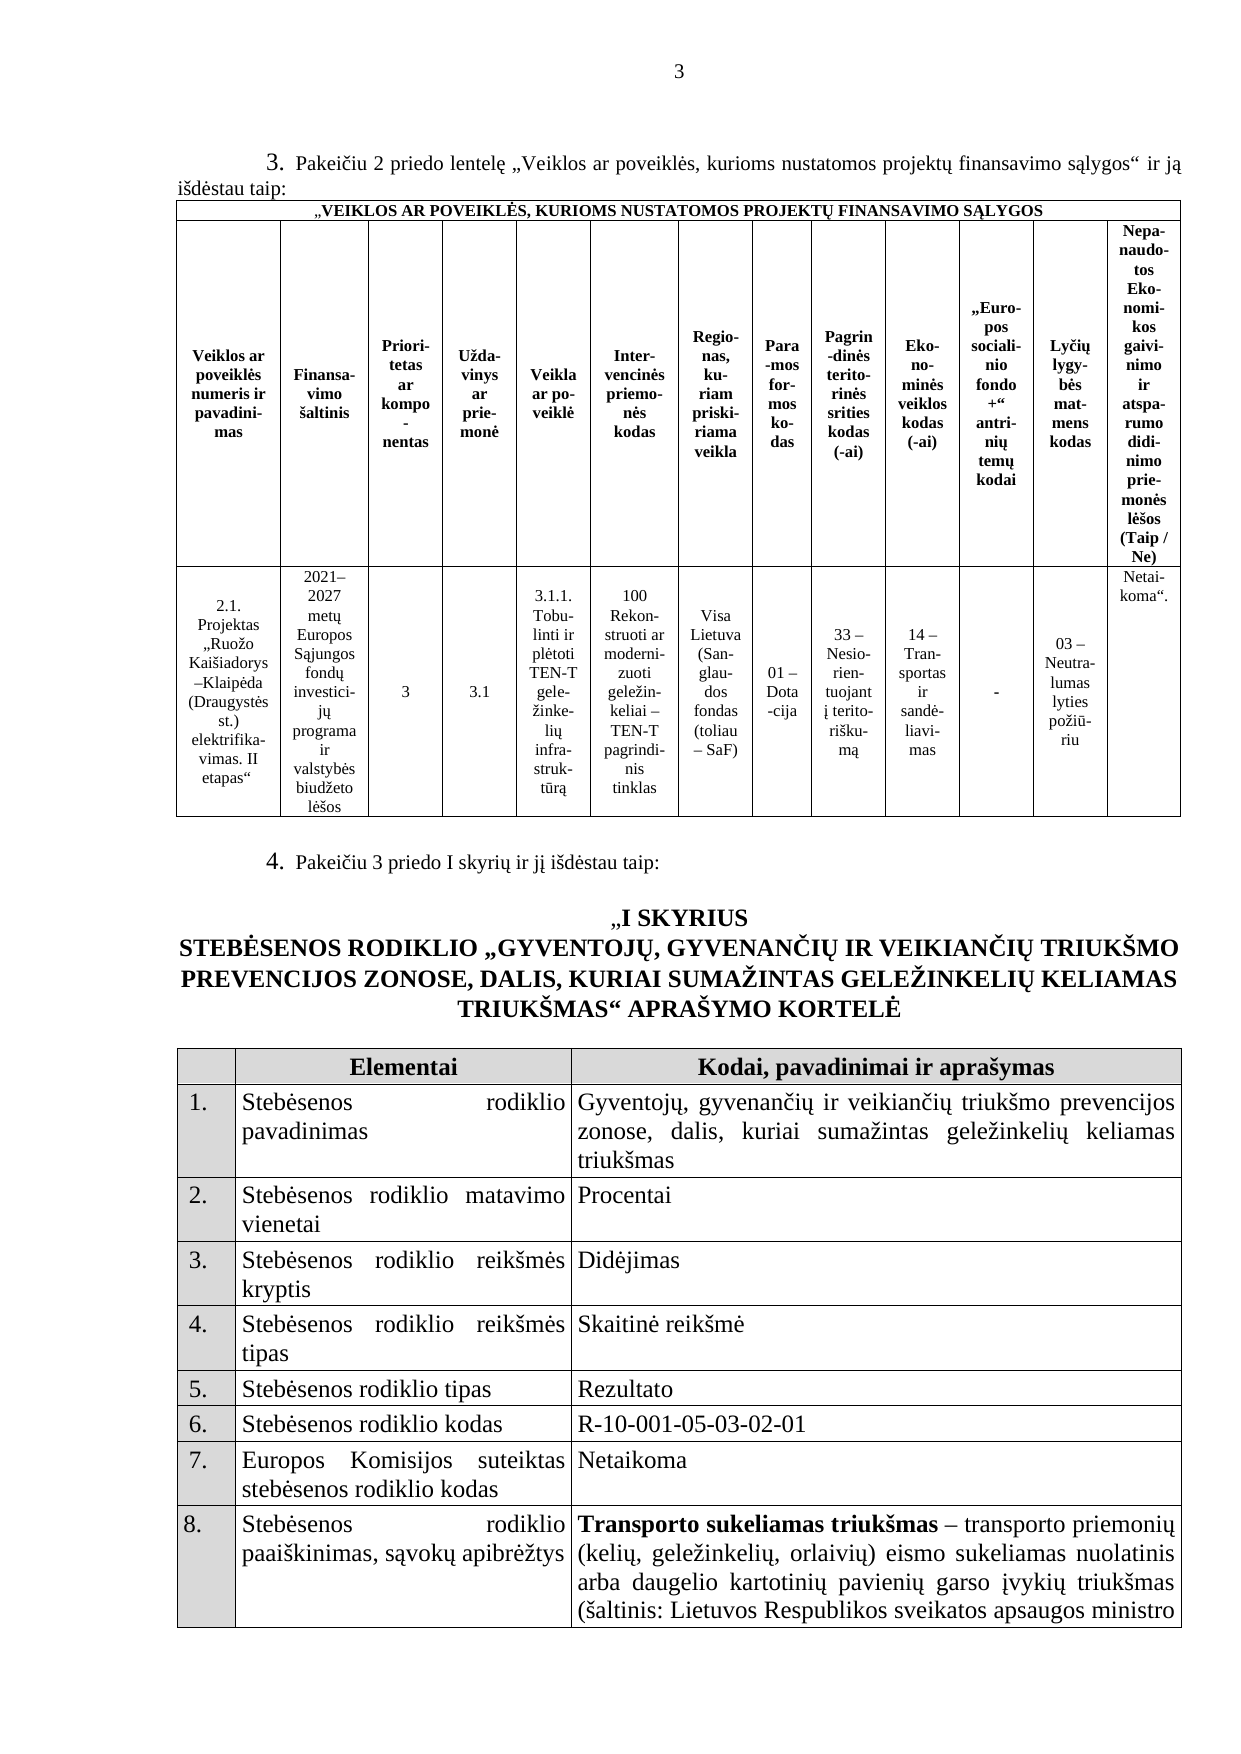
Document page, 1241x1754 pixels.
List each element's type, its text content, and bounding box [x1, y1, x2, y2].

table_cell Europos Komisijos suteiktas stebėsenos rodiklio kodas [236, 1442, 571, 1505]
table_cell 2021–2027 metų Europos Sąjungos fondų investici-jų programa ir valstybės biudžeto lėšos [281, 567, 368, 816]
table_header Elementai [236, 1049, 571, 1083]
table_cell 3.1.1. Tobu-linti ir plėtoti TEN-T gele-žinke-lių infra-struk-tūrą [517, 567, 590, 816]
table_cell Procentai [572, 1178, 1181, 1241]
table_cell Nepa-naudo-tos Eko-nomi-kos gaivi-nimo ir atspa-rumo didi-nimo prie-monės lėšos (Taip / Ne) [1108, 221, 1180, 566]
table_cell Eko-no-minės veiklos kodas (-ai) [886, 221, 959, 566]
table_cell Didėjimas [572, 1242, 1181, 1305]
table_cell Stebėsenos rodiklio pavadinimas [236, 1085, 571, 1177]
table_cell Netaikoma [572, 1442, 1181, 1505]
table_cell Pagrin-dinės terito-rinės srities kodas (-ai) [812, 221, 885, 566]
table_cell Para-mos for-mos ko-das [753, 221, 811, 566]
table_cell Stebėsenos rodiklio reikšmės kryptis [236, 1242, 571, 1305]
table_cell Stebėsenos rodiklio reikšmės tipas [236, 1306, 571, 1370]
table_cell Priori-tetas ar kompo-nentas [369, 221, 442, 566]
subtitle Stebėsenos rodiklio „GYVENTOJŲ, GYVENANČIŲ IR VEIKIANČIŲ TRIUKŠMO PREVENCIJOS ZONOSE, DALIS, KURIAI SUMAŽINTAS GELEŽINKELIŲ KELIAMAS TRIUKŠMAS“ aprašymo kortelė [177, 933, 1181, 1022]
table_cell Stebėsenos rodiklio matavimo vienetai [236, 1178, 571, 1241]
table_cell 3 [369, 567, 442, 816]
table_cell Visa Lietuva (San-glau-dos fondas (toliau – SaF) [679, 567, 752, 816]
table_cell Lyčių lygy-bės mat-mens kodas [1034, 221, 1107, 566]
table_cell Skaitinė reikšmė [572, 1306, 1181, 1370]
table_cell 2. [178, 1178, 235, 1241]
table_cell „Euro-pos sociali-nio fondo +“ antri-nių temų kodai [960, 221, 1033, 566]
table_cell Finansa-vimo šaltinis [281, 221, 368, 566]
table_cell Veiklos ar poveiklės numeris ir pavadini-mas [177, 221, 280, 566]
table_cell 100 Rekon-struoti ar moderni-zuoti geležin-keliai – TEN-T pagrindi-nis tinklas [591, 567, 678, 816]
table_cell 1. [178, 1085, 235, 1177]
table_cell 14 – Tran-sportas ir sandė-liavi-mas [886, 567, 959, 816]
table_cell Stebėsenos rodiklio paaiškinimas, sąvokų apibrėžtys [236, 1506, 571, 1627]
text 3. Pakeičiu 2 priedo lentelę „Veiklos ar poveiklės, kurioms nustatomos projektų finansavimo sąlygos“ ir ją išdėstau taip: [177, 147, 1181, 200]
table_cell Veikla ar po-veiklė [517, 221, 590, 566]
table_header Kodai, pavadinimai ir aprašymas [572, 1049, 1181, 1083]
table_header „VEIKLOS AR POVEIKLĖS, KURIOMS NUSTATOMOS PROJEKTŲ FINANSAVIMO SĄLYGOS [177, 201, 1180, 220]
table_cell Regio-nas, ku-riam priski-riama veikla [679, 221, 752, 566]
table_cell Rezultato [572, 1371, 1181, 1405]
table_cell 8. [178, 1506, 235, 1627]
table_cell 4. [178, 1306, 235, 1370]
table_cell Netai-koma“. [1108, 567, 1180, 816]
table_cell R-10-001-05-03-02-01 [572, 1406, 1181, 1441]
table_cell Transporto sukeliamas triukšmas – transporto priemonių (kelių, geležinkelių, orlaivių) eismo sukeliamas nuolatinis arba daugelio kartotinių pavienių garso įvykių triukšmas (šaltinis: Lietuvos Respublikos sveikatos apsaugos ministro [572, 1506, 1181, 1627]
table_cell Stebėsenos rodiklio kodas [236, 1406, 571, 1441]
subtitle „I SKYRIUS [177, 903, 1181, 932]
table_cell 01 – Dota-cija [753, 567, 811, 816]
table_header [178, 1049, 235, 1083]
table_cell 33 – Nesio-rien-tuojant į terito-rišku-mą [812, 567, 885, 816]
table_cell 3. [178, 1242, 235, 1305]
table_cell Inter-vencinės priemo-nės kodas [591, 221, 678, 566]
table_cell 6. [178, 1406, 235, 1441]
table_cell Stebėsenos rodiklio tipas [236, 1371, 571, 1405]
table_cell 2.1. Projektas „Ruožo Kaišiadorys–Klaipėda (Draugystės st.) elektrifika-vimas. II etapas“ [177, 567, 280, 816]
table_cell 03 – Neutra-lumas lyties požiū-riu [1034, 567, 1107, 816]
table_cell - [960, 567, 1033, 816]
text 4. Pakeičiu 3 priedo I skyrių ir jį išdėstau taip: [177, 846, 1181, 875]
table_cell Gyventojų, gyvenančių ir veikiančių triukšmo prevencijos zonose, dalis, kuriai sumažintas geležinkelių keliamas triukšmas [572, 1085, 1181, 1177]
table_cell 3.1 [443, 567, 516, 816]
table_cell 7. [178, 1442, 235, 1505]
table_cell Užda-vinys ar prie-monė [443, 221, 516, 566]
table_cell 5. [178, 1371, 235, 1405]
